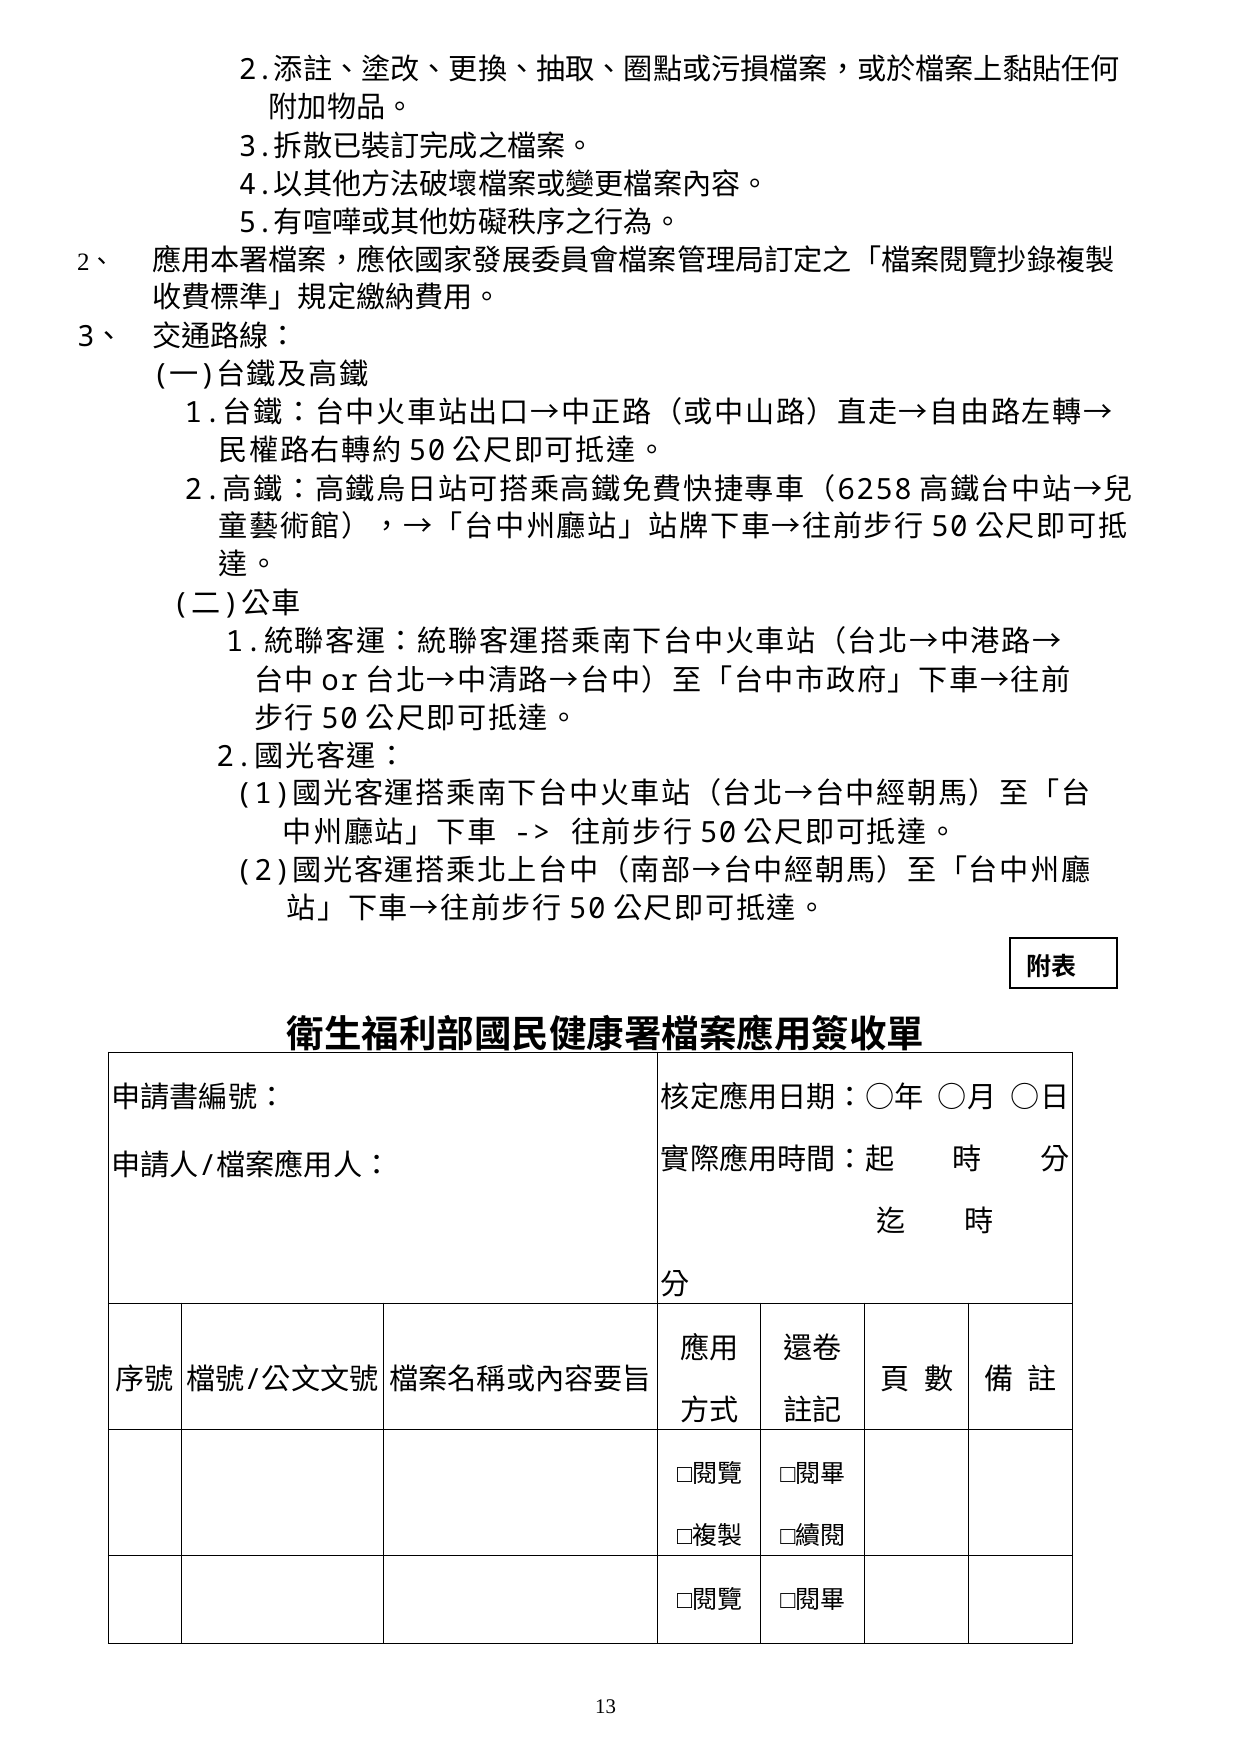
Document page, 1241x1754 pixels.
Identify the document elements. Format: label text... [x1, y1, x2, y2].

text 衛生福利部國民健康署檔案應用簽收單 [77, 989, 1134, 1052]
table_header 核定應用日期：○年 ○月 ○日 實際應用時間：起 時 分 迄 時 分 [658, 1053, 1072, 1303]
table_cell [182, 1430, 383, 1555]
table_cell [969, 1556, 1072, 1643]
text 台中or台北→中清路→台中）至「台中市政府」下車→往前 [92, 659, 1134, 698]
text 2.添註、塗改、更換、抽取、圈點或污損檔案，或於檔案上黏貼任何附加物品。 [239, 49, 1134, 126]
text 2.高鐵：高鐵烏日站可搭乘高鐵免費快捷專車（6258高鐵台中站→兒童藝術館），→「台中州廳站」站牌下車→往前步行50公尺即可抵達。 [89, 469, 1134, 583]
text 中州廳站」下車 -> 往前步行50公尺即可抵達。 (2)國光客運搭乘北上台中（南部→台中經朝馬）至「台中州廳 [121, 812, 1134, 888]
table_cell 應用 方式 [658, 1304, 760, 1429]
table_cell [109, 1556, 181, 1643]
table_cell □閱畢 [761, 1556, 864, 1643]
table_cell [969, 1430, 1072, 1555]
text (一)台鐵及高鐵 [152, 354, 1134, 392]
text 1.台鐵：台中火車站出口→中正路（或中山路）直走→自由路左轉→民權路右轉約50公尺即可抵達。 [89, 392, 1134, 469]
text 4.以其他方法破壞檔案或變更檔案內容。 [239, 164, 1134, 202]
table_cell 頁 數 [865, 1304, 968, 1429]
table_cell 備 註 [969, 1304, 1072, 1429]
table_cell 序號 [109, 1304, 181, 1429]
table_cell 檔案名稱或內容要旨 [384, 1304, 657, 1429]
text 站」下車→往前步行50公尺即可抵達。 [77, 888, 1134, 927]
text (二)公車 [77, 583, 1134, 621]
table_cell [865, 1556, 968, 1643]
table_cell 檔號/公文文號 [182, 1304, 383, 1429]
table_cell □閱覽 □複製 [658, 1430, 760, 1555]
table_cell □閱畢 □續閱 [761, 1430, 864, 1555]
text 步行50公尺即可抵達。 [92, 698, 1134, 736]
list 交通路線： [77, 316, 1134, 354]
table_cell [865, 1430, 968, 1555]
table_cell [182, 1556, 383, 1643]
table_cell [384, 1430, 657, 1555]
text 3.拆散已裝訂完成之檔案。 [239, 126, 1134, 164]
text 2.國光客運： (1)國光客運搭乘南下台中火車站（台北→台中經朝馬）至「台 [121, 736, 1134, 812]
text 1.統聯客運：統聯客運搭乘南下台中火車站（台北→中港路→ [92, 621, 1134, 659]
table_cell [109, 1430, 181, 1555]
table_cell □閱覽 [658, 1556, 760, 1643]
text 5.有喧嘩或其他妨礙秩序之行為。 [239, 202, 1134, 240]
text 附表四 [1026, 947, 1101, 979]
list 應用本署檔案，應依國家發展委員會檔案管理局訂定之「檔案閱覽抄錄複製收費標準」規定繳納費用。 [77, 240, 1134, 316]
table_cell 還卷 註記 [761, 1304, 864, 1429]
table_cell [384, 1556, 657, 1643]
table_header 申請書編號： 申請人/檔案應用人： [109, 1053, 657, 1303]
